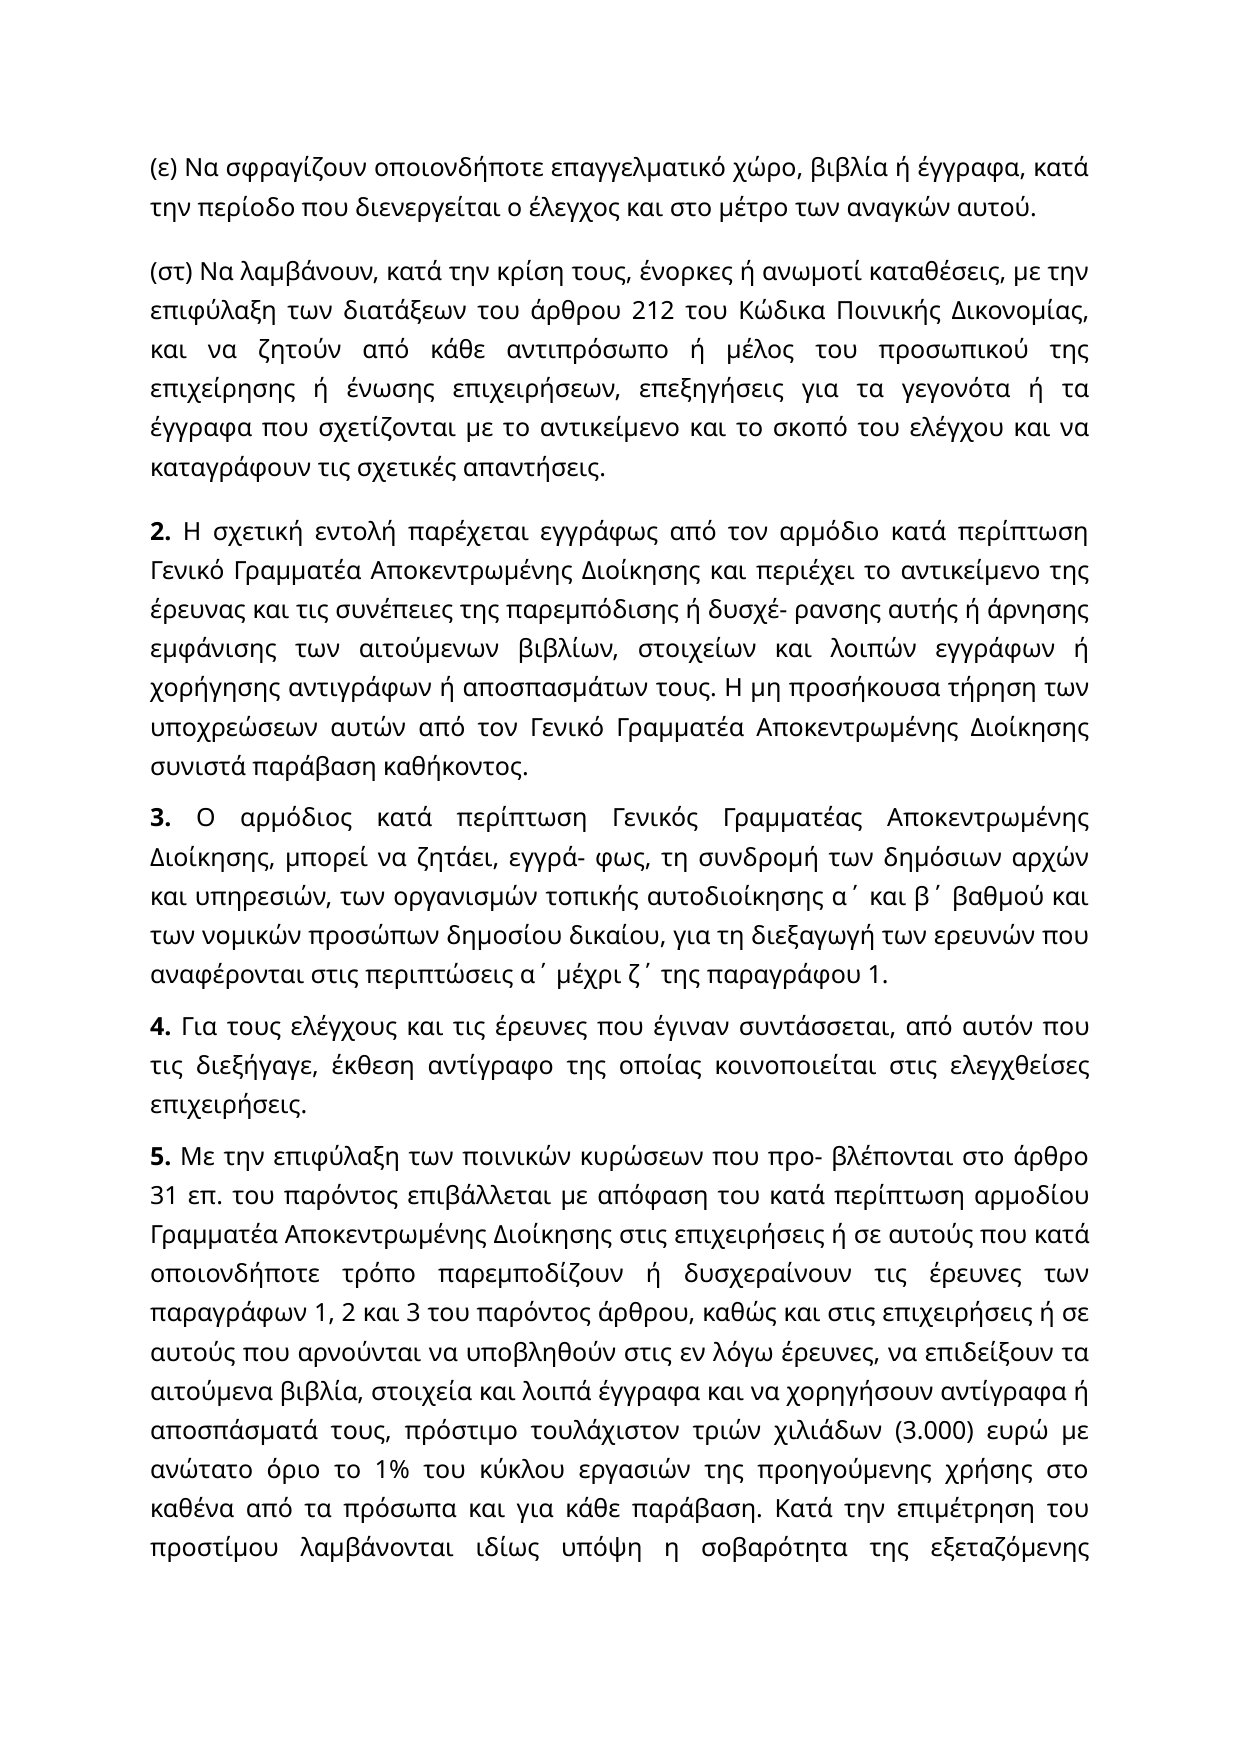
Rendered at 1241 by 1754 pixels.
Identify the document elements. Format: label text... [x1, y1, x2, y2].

text 2. Η σχετική εντολή παρέχεται εγγράφως από τον αρμόδιο κατά περίπτωση Γενικό Γραμματέα Αποκεντρωμένης Διοίκησης και περιέχει το αντικείμενο της έρευνας και τις συνέπειες της παρεμπόδισης ή δυσχέ- ρανσης αυτής ή άρνησης εμφάνισης των αιτούμενων βιβλίων, στοιχείων και λοιπών εγγράφων ή χορήγησης αντιγράφων ή αποσπασμάτων τους. Η μη προσήκουσα τήρηση των υποχρεώσεων αυτών από τον Γενικό Γραμματέα Αποκεντρωμένης Διοίκησης συνιστά παράβαση καθήκοντος. [150, 513, 1090, 782]
text (ε) Να σφραγίζουν οποιονδήποτε επαγγελματικό χώρο, βιβλία ή έγγραφα, κατά την περίοδο που διενεργείται ο έλεγχος και στο μέτρο των αναγκών αυτού. [150, 150, 1090, 223]
text 5. Με την επιφύλαξη των ποινικών κυρώσεων που προ- βλέπονται στο άρθρο 31 επ. του παρόντος επιβάλλεται με απόφαση του κατά περίπτωση αρμοδίου Γραμματέα Αποκεντρωμένης Διοίκησης στις επιχειρήσεις ή σε αυτούς που κατά οποιονδήποτε τρόπο παρεμποδίζουν ή δυσχεραίνουν τις έρευνες των παραγράφων 1, 2 και 3 του παρόντος άρθρου, καθώς και στις επιχειρήσεις ή σε αυτούς που αρνούνται να υποβληθούν στις εν λόγω έρευνες, να επιδείξουν τα αιτούμενα βιβλία, στοιχεία και λοιπά έγγραφα και να χορηγήσουν αντίγραφα ή αποσπάσματά τους, πρόστιμο τουλάχιστον τριών χιλιάδων (3.000) ευρώ με ανώτατο όριο το 1% του κύκλου εργασιών της προηγούμενης χρήσης στο καθένα από τα πρόσωπα και για κάθε παράβαση. Κατά την επιμέτρηση του προστίμου λαμβάνονται ιδίως υπόψη η σοβαρότητα της εξεταζόμενης [150, 1138, 1090, 1564]
text 3. Ο αρμόδιος κατά περίπτωση Γενικός Γραμματέας Αποκεντρωμένης Διοίκησης, μπορεί να ζητάει, εγγρά- φως, τη συνδρομή των δημόσιων αρχών και υπηρεσιών, των οργανισμών τοπικής αυτοδιοίκησης α΄ και β΄ βαθμού και των νομικών προσώπων δημοσίου δικαίου, για τη διεξαγωγή των ερευνών που αναφέρονται στις περιπτώσεις α΄ μέχρι ζ΄ της παραγράφου 1. [150, 800, 1090, 991]
text 4. Για τους ελέγχους και τις έρευνες που έγιναν συντάσσεται, από αυτόν που τις διεξήγαγε, έκθεση αντίγραφο της οποίας κοινοποιείται στις ελεγχθείσες επιχειρήσεις. [150, 1008, 1090, 1121]
text (στ) Να λαμβάνουν, κατά την κρίση τους, ένορκες ή ανωμοτί καταθέσεις, με την επιφύλαξη των διατάξεων του άρθρου 212 του Κώδικα Ποινικής Δικονομίας, και να ζητούν από κάθε αντιπρόσωπο ή μέλος του προσωπικού της επιχείρησης ή ένωσης επιχειρήσεων, επεξηγήσεις για τα γεγονότα ή τα έγγραφα που σχετίζονται με το αντικείμενο και το σκοπό του ελέγχου και να καταγράφουν τις σχετικές απαντήσεις. [150, 253, 1090, 483]
